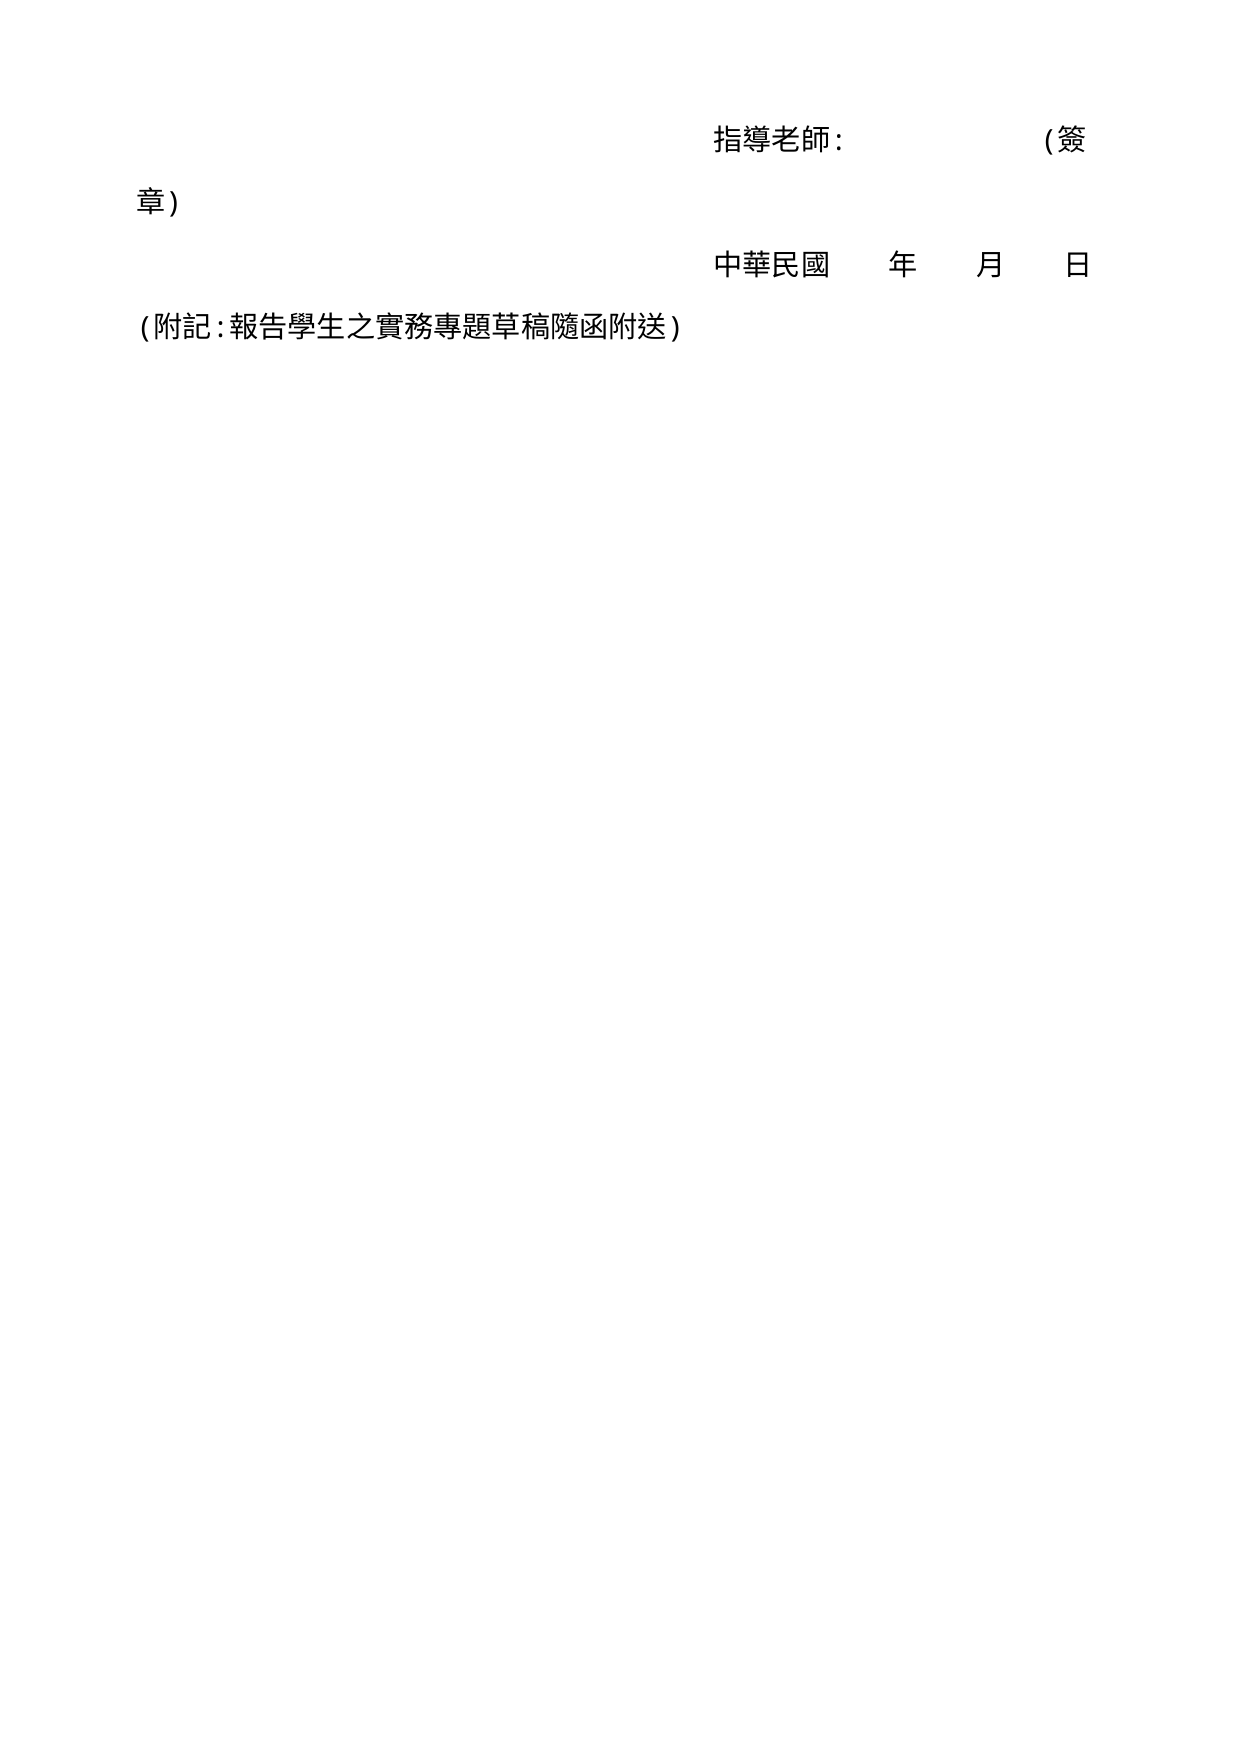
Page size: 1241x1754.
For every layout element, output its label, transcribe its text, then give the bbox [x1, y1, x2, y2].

text 中華民國 年 月 日 [136, 221, 1104, 283]
text 指導老師: (簽章) [136, 96, 1104, 221]
text (附記:報告學生之實務專題草稿隨函附送) [136, 283, 1104, 346]
